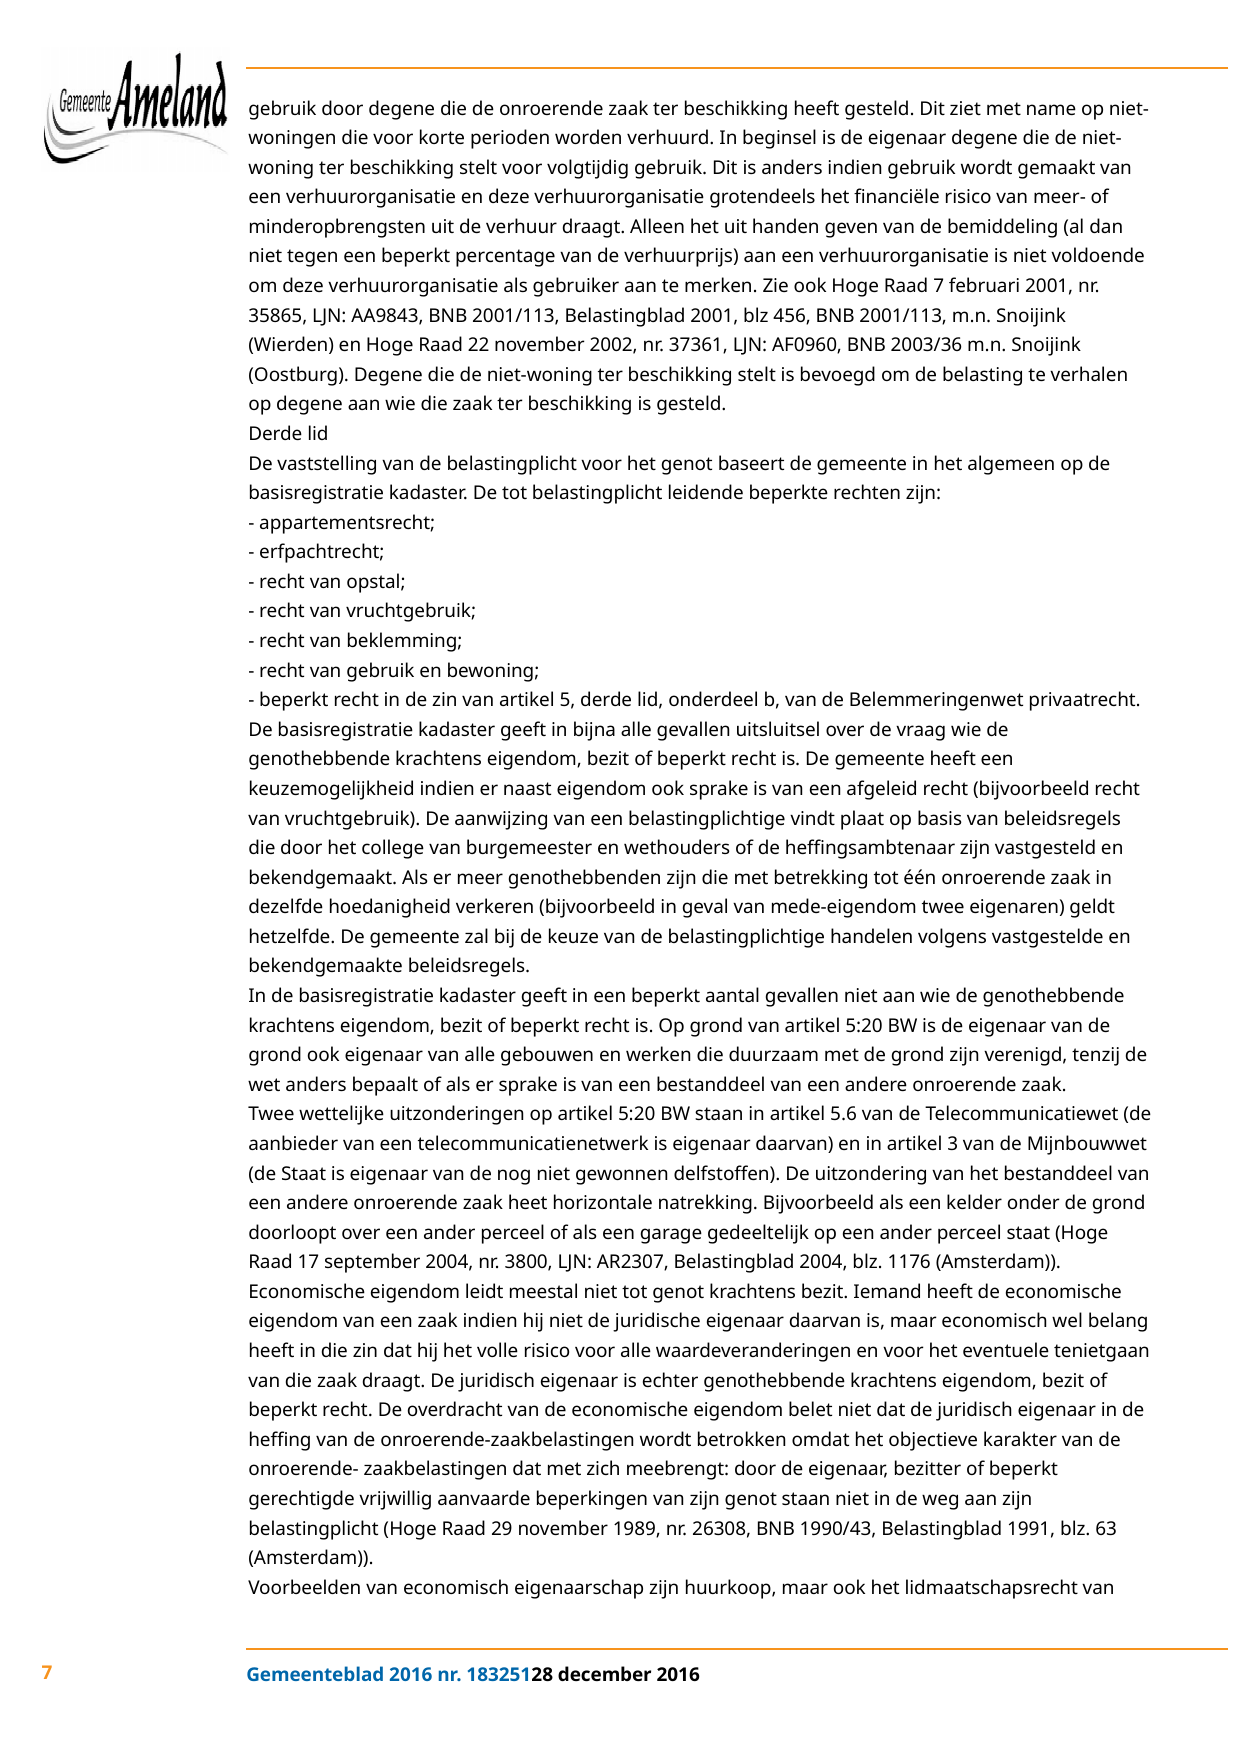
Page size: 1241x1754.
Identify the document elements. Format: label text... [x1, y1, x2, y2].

text - recht van vruchtgebruik; [248, 598, 1152, 623]
text - recht van opstal; [248, 568, 1152, 594]
text Voorbeelden van economisch eigenaarschap zijn huurkoop, maar ook het lidmaatschapsrecht van [248, 1574, 1152, 1600]
text - beperkt recht in de zin van artikel 5, derde lid, onderdeel b, van de Belemmeringenwet privaatrecht. [248, 686, 1152, 712]
text In de basisregistratie kadaster geeft in een beperkt aantal gevallen niet aan wie de genothebbende krachtens eigendom, bezit of beperkt recht is. Op grond van artikel 5:20 BW is de eigenaar van de grond ook eigenaar van alle gebouwen en werken die duurzaam met de grond zijn verenigd, tenzij de wet anders bepaalt of als er sprake is van een bestanddeel van een andere onroerende zaak. [248, 982, 1152, 1097]
text - recht van beklemming; [248, 627, 1152, 653]
text De basisregistratie kadaster geeft in bijna alle gevallen uitsluitsel over de vraag wie de genothebbende krachtens eigendom, bezit of beperkt recht is. De gemeente heeft een keuzemogelijkheid indien er naast eigendom ook sprake is van een afgeleid recht (bijvoorbeeld recht van vruchtgebruik). De aanwijzing van een belastingplichtige vindt plaat op basis van beleidsregels die door het college van burgemeester en wethouders of de heffingsambtenaar zijn vastgesteld en bekendgemaakt. Als er meer genothebbenden zijn die met betrekking tot één onroerende zaak in dezelfde hoedanigheid verkeren (bijvoorbeeld in geval van mede-eigendom twee eigenaren) geldt hetzelfde. De gemeente zal bij de keuze van de belastingplichtige handelen volgens vastgestelde en bekendgemaakte beleidsregels. [248, 716, 1152, 978]
text gebruik door degene die de onroerende zaak ter beschikking heeft gesteld. Dit ziet met name op niet-woningen die voor korte perioden worden verhuurd. In beginsel is de eigenaar degene die de niet-woning ter beschikking stelt voor volgtijdig gebruik. Dit is anders indien gebruik wordt gemaakt van een verhuurorganisatie en deze verhuurorganisatie grotendeels het financiële risico van meer- of minderopbrengsten uit de verhuur draagt. Alleen het uit handen geven van de bemiddeling (al dan niet tegen een beperkt percentage van de verhuurprijs) aan een verhuurorganisatie is niet voldoende om deze verhuurorganisatie als gebruiker aan te merken. Zie ook Hoge Raad 7 februari 2001, nr. 35865, LJN: AA9843, BNB 2001/113, Belastingblad 2001, blz 456, BNB 2001/113, m.n. Snoijink (Wierden) en Hoge Raad 22 november 2002, nr. 37361, LJN: AF0960, BNB 2003/36 m.n. Snoijink (Oostburg). Degene die de niet-woning ter beschikking stelt is bevoegd om de belasting te verhalen op degene aan wie die zaak ter beschikking is gesteld. [248, 95, 1152, 416]
text Derde lid [248, 420, 1152, 446]
text - appartementsrecht; [248, 509, 1152, 535]
text - recht van gebruik en bewoning; [248, 657, 1152, 683]
text De vaststelling van de belastingplicht voor het genot baseert de gemeente in het algemeen op de basisregistratie kadaster. De tot belastingplicht leidende beperkte rechten zijn: [248, 450, 1152, 505]
text Economische eigendom leidt meestal niet tot genot krachtens bezit. Iemand heeft de economische eigendom van een zaak indien hij niet de juridische eigenaar daarvan is, maar economisch wel belang heeft in die zin dat hij het volle risico voor alle waardeveranderingen en voor het eventuele tenietgaan van die zaak draagt. De juridisch eigenaar is echter genothebbende krachtens eigendom, bezit of beperkt recht. De overdracht van de economische eigendom belet niet dat de juridisch eigenaar in de heffing van de onroerende-zaakbelastingen wordt betrokken omdat het objectieve karakter van de onroerende- zaakbelastingen dat met zich meebrengt: door de eigenaar, bezitter of beperkt gerechtigde vrijwillig aanvaarde beperkingen van zijn genot staan niet in de weg aan zijn belastingplicht (Hoge Raad 29 november 1989, nr. 26308, BNB 1990/43, Belastingblad 1991, blz. 63 (Amsterdam)). [248, 1278, 1152, 1570]
text Twee wettelijke uitzonderingen op artikel 5:20 BW staan in artikel 5.6 van de Telecommunicatiewet (de aanbieder van een telecommunicatienetwerk is eigenaar daarvan) en in artikel 3 van de Mijnbouwwet (de Staat is eigenaar van de nog niet gewonnen delfstoffen). De uitzondering van het bestanddeel van een andere onroerende zaak heet horizontale natrekking. Bijvoorbeeld als een kelder onder de grond doorloopt over een ander perceel of als een garage gedeeltelijk op een ander perceel staat (Hoge Raad 17 september 2004, nr. 3800, LJN: AR2307, Belastingblad 2004, blz. 1176 (Amsterdam)). [248, 1101, 1152, 1274]
text - erfpachtrecht; [248, 538, 1152, 564]
picture [41, 47, 231, 172]
